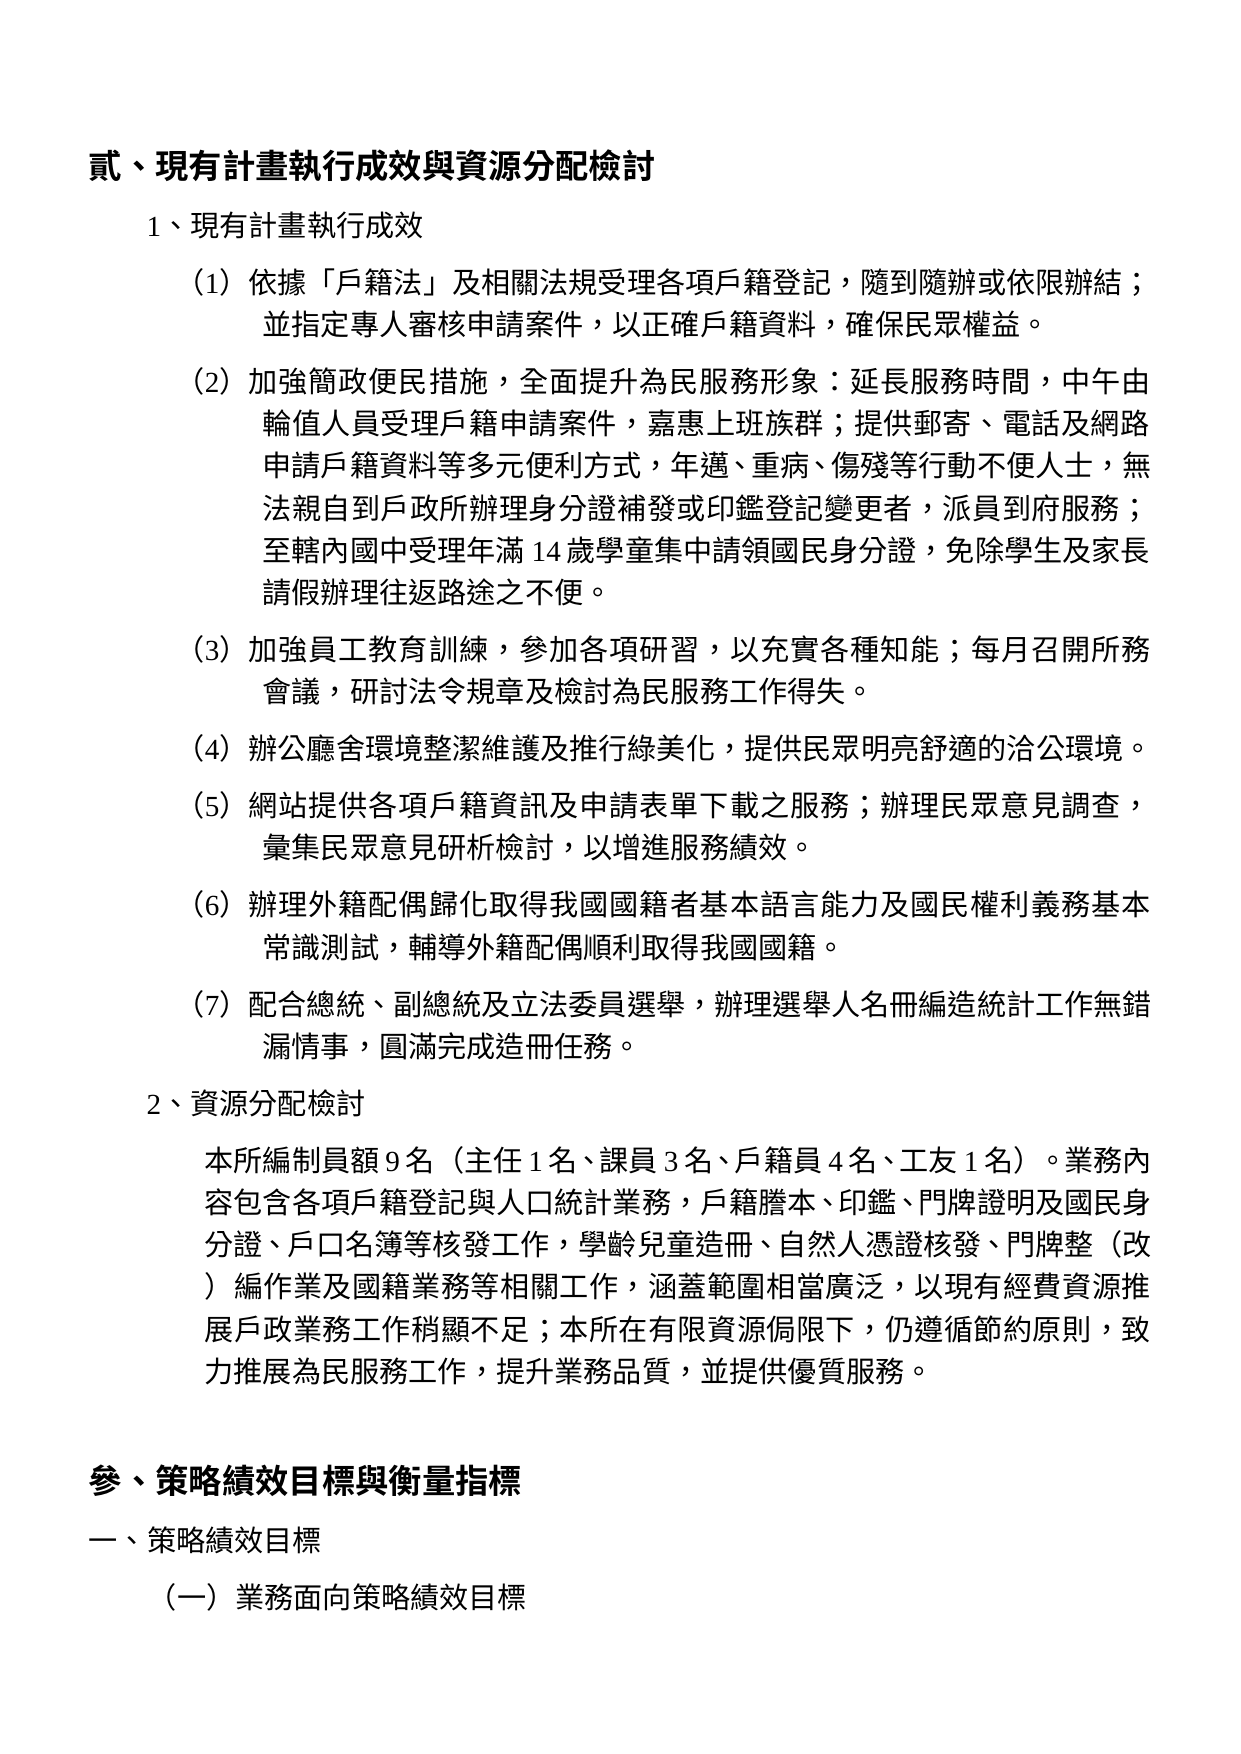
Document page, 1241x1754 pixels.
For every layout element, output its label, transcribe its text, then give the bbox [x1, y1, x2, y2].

list 辦公廳舍環境整潔維護及推行綠美化，提供民眾明亮舒適的洽公環境。 [175, 726, 1152, 768]
list 加強簡政便民措施，全面提升為民服務形象：延長服務時間，中午由輪值人員受理戶籍申請案件，嘉惠上班族群；提供郵寄、電話及網路申請戶籍資料等多元便利方式，年邁、重病、傷殘等行動不便人士，無法親自到戶政所辦理身分證補發或印鑑登記變更者，派員到府服務；至轄內國中受理年滿14歲學童集中請領國民身分證，免除學生及家長請假辦理往返路途之不便。 [175, 358, 1152, 612]
list 辦理外籍配偶歸化取得我國國籍者基本語言能力及國民權利義務基本常識測試，輔導外籍配偶順利取得我國國籍。 [175, 882, 1152, 966]
text （一）業務面向策略績效目標 [148, 1574, 1152, 1617]
list 依據「戶籍法」及相關法規受理各項戶籍登記，隨到隨辦或依限辦結；並指定專人審核申請案件，以正確戶籍資料，確保民眾權益。 [175, 259, 1152, 344]
list 網站提供各項戶籍資訊及申請表單下載之服務；辦理民眾意見調查，彙集民眾意見研析檢討，以增進服務績效。 [175, 783, 1152, 867]
list 加強員工教育訓練，參加各項研習，以充實各種知能；每月召開所務會議，研討法令規章及檢討為民服務工作得失。 [175, 627, 1152, 711]
text 一、策略績效目標 [88, 1518, 1152, 1560]
text 參、策略績效目標與衡量指標 [88, 1455, 1152, 1503]
list 資源分配檢討 [146, 1080, 1152, 1122]
text 本所編制員額9名（主任1名、課員3名、戶籍員4名、工友1名）。業務內容包含各項戶籍登記與人口統計業務，戶籍謄本、印鑑、門牌證明及國民身分證、戶口名簿等核發工作，學齡兒童造冊、自然人憑證核發、門牌整（改）編作業及國籍業務等相關工作，涵蓋範圍相當廣泛，以現有經費資源推展戶政業務工作稍顯不足；本所在有限資源侷限下，仍遵循節約原則，致力推展為民服務工作，提升業務品質，並提供優質服務。 [204, 1137, 1152, 1391]
text 貳、現有計畫執行成效與資源分配檢討 [88, 139, 1152, 188]
list 配合總統、副總統及立法委員選舉，辦理選舉人名冊編造統計工作無錯漏情事，圓滿完成造冊任務。 [175, 981, 1152, 1066]
list 現有計畫執行成效 [146, 202, 1152, 244]
